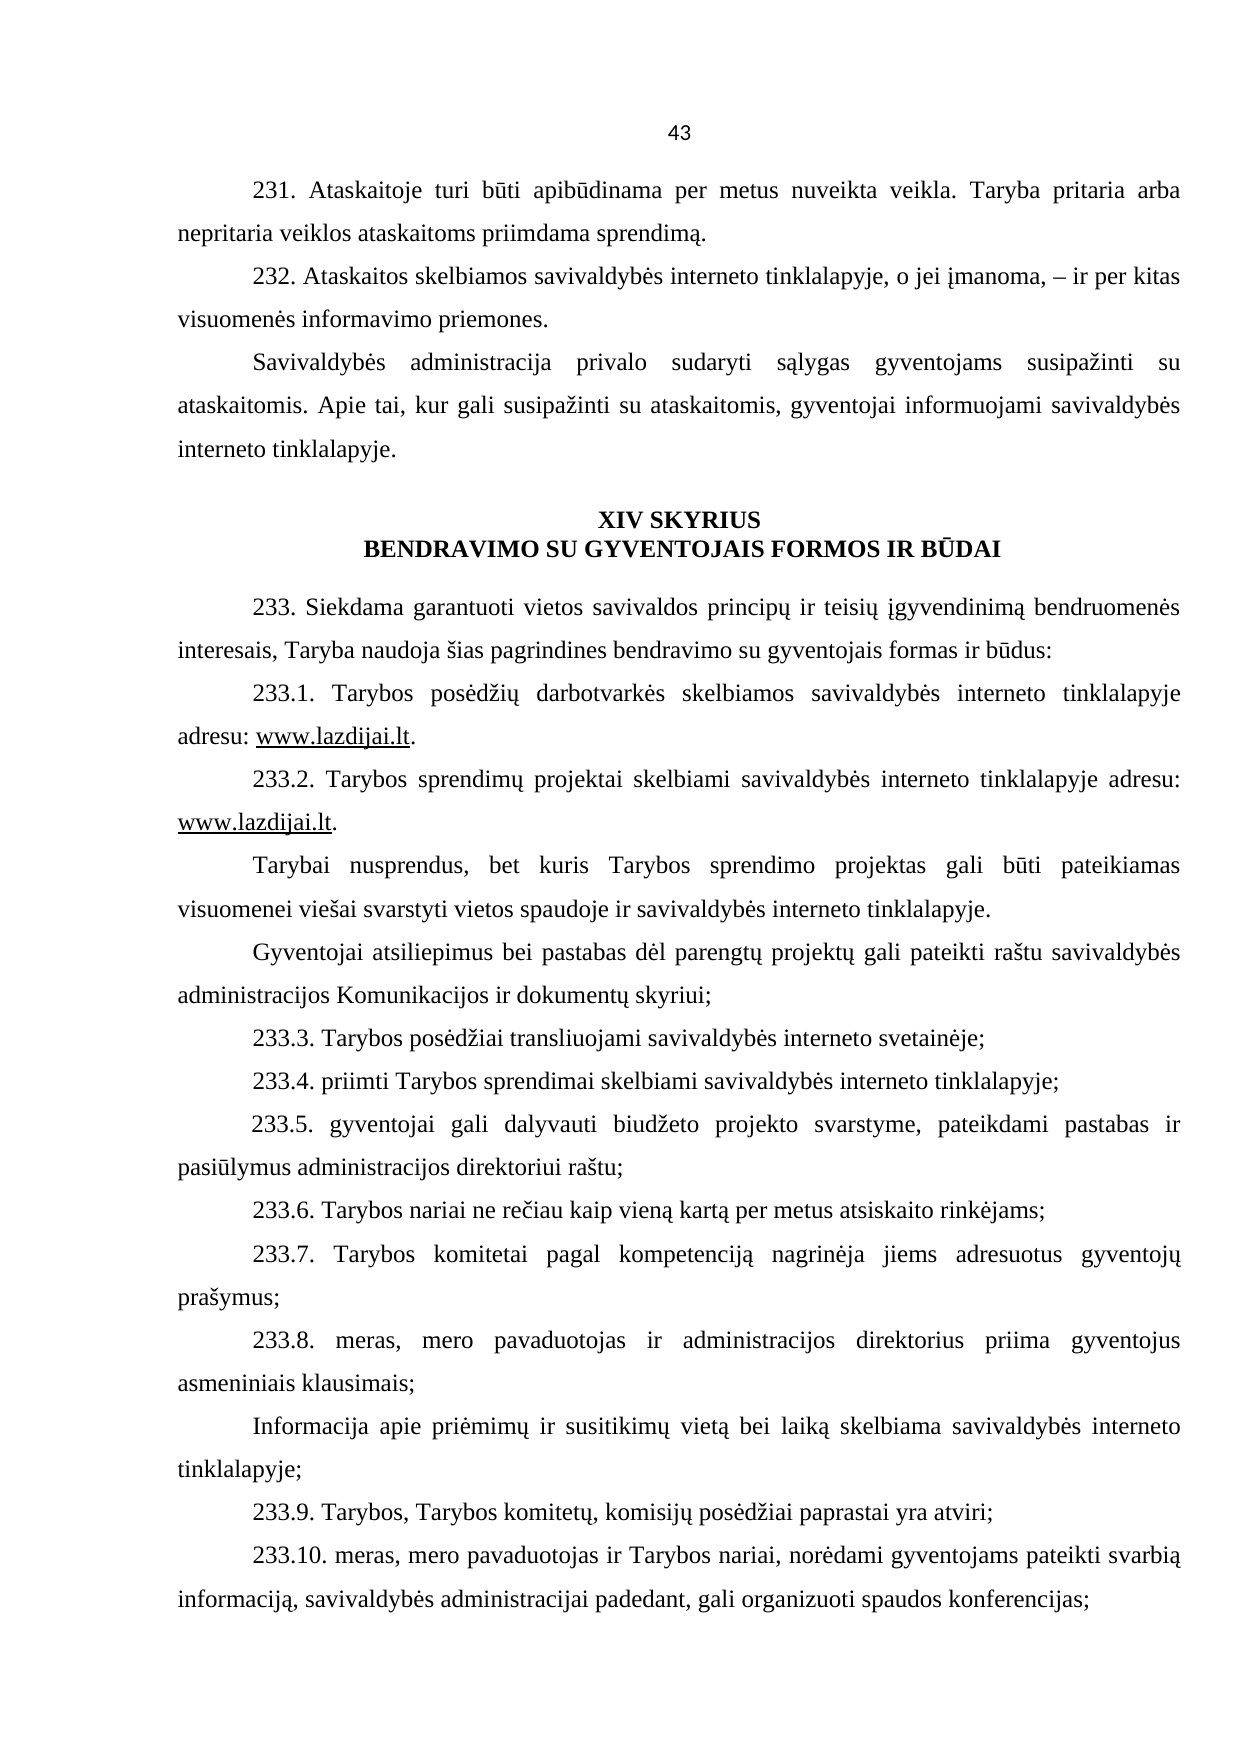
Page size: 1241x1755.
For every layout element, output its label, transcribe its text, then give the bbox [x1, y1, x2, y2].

text 233.6. Tarybos nariai ne rečiau kaip vieną kartą per metus atsiskaito rinkėjams; [177, 1196, 1181, 1224]
text Tarybai nusprendus, bet kuris Tarybos sprendimo projektas gali būti pateikiamas visuomenei viešai svarstyti vietos spaudoje ir savivaldybės interneto tinklalapyje. [177, 851, 1181, 922]
text 233.2. Tarybos sprendimų projektai skelbiami savivaldybės interneto tinklalapyje adresu: www.lazdijai.lt. [177, 764, 1181, 836]
text 233.10. meras, mero pavaduotojas ir Tarybos nariai, norėdami gyventojams pateikti svarbią informaciją, savivaldybės administracijai padedant, gali organizuoti spaudos konferencijas; [177, 1541, 1181, 1612]
text 233.3. Tarybos posėdžiai transliuojami savivaldybės interneto svetainėje; [177, 1023, 1181, 1052]
text Savivaldybės administracija privalo sudaryti sąlygas gyventojams susipažinti su ataskaitomis. Apie tai, kur gali susipažinti su ataskaitomis, gyventojai informuojami savivaldybės interneto tinklalapyje. [177, 347, 1181, 462]
text XIV SKYRIUS [177, 506, 1181, 534]
text 231. Ataskaitoje turi būti apibūdinama per metus nuveikta veikla. Taryba pritaria arba nepritaria veiklos ataskaitoms priimdama sprendimą. [177, 175, 1181, 247]
text 233.9. Tarybos, Tarybos komitetų, komisijų posėdžiai paprastai yra atviri; [177, 1497, 1181, 1526]
text 233.8. meras, mero pavaduotojas ir administracijos direktorius priima gyventojus asmeniniais klausimais; [177, 1325, 1181, 1397]
text 233.1. Tarybos posėdžių darbotvarkės skelbiamos savivaldybės interneto tinklalapyje adresu: www.lazdijai.lt. [177, 678, 1181, 750]
text 233.4. priimti Tarybos sprendimai skelbiami savivaldybės interneto tinklalapyje; [252, 1066, 1181, 1095]
text 233. Siekdama garantuoti vietos savivaldos principų ir teisių įgyvendinimą bendruomenės interesais, Taryba naudoja šias pagrindines bendravimo su gyventojais formas ir būdus: [177, 592, 1181, 664]
text 232. Ataskaitos skelbiamos savivaldybės interneto tinklalapyje, o jei įmanoma, – ir per kitas visuomenės informavimo priemones. [177, 261, 1181, 333]
text 233.7. Tarybos komitetai pagal kompetenciją nagrinėja jiems adresuotus gyventojų prašymus; [177, 1239, 1181, 1311]
text BENDRAVIMO SU GYVENTOJAIS FORMOS IR BŪDAI [177, 534, 1181, 563]
text 233.5. gyventojai gali dalyvauti biudžeto projekto svarstyme, pateikdami pastabas ir pasiūlymus administracijos direktoriui raštu; [177, 1109, 1181, 1181]
text Gyventojai atsiliepimus bei pastabas dėl parengtų projektų gali pateikti raštu savivaldybės administracijos Komunikacijos ir dokumentų skyriui; [177, 937, 1181, 1009]
text Informacija apie priėmimų ir susitikimų vietą bei laiką skelbiama savivaldybės interneto tinklalapyje; [177, 1411, 1181, 1483]
